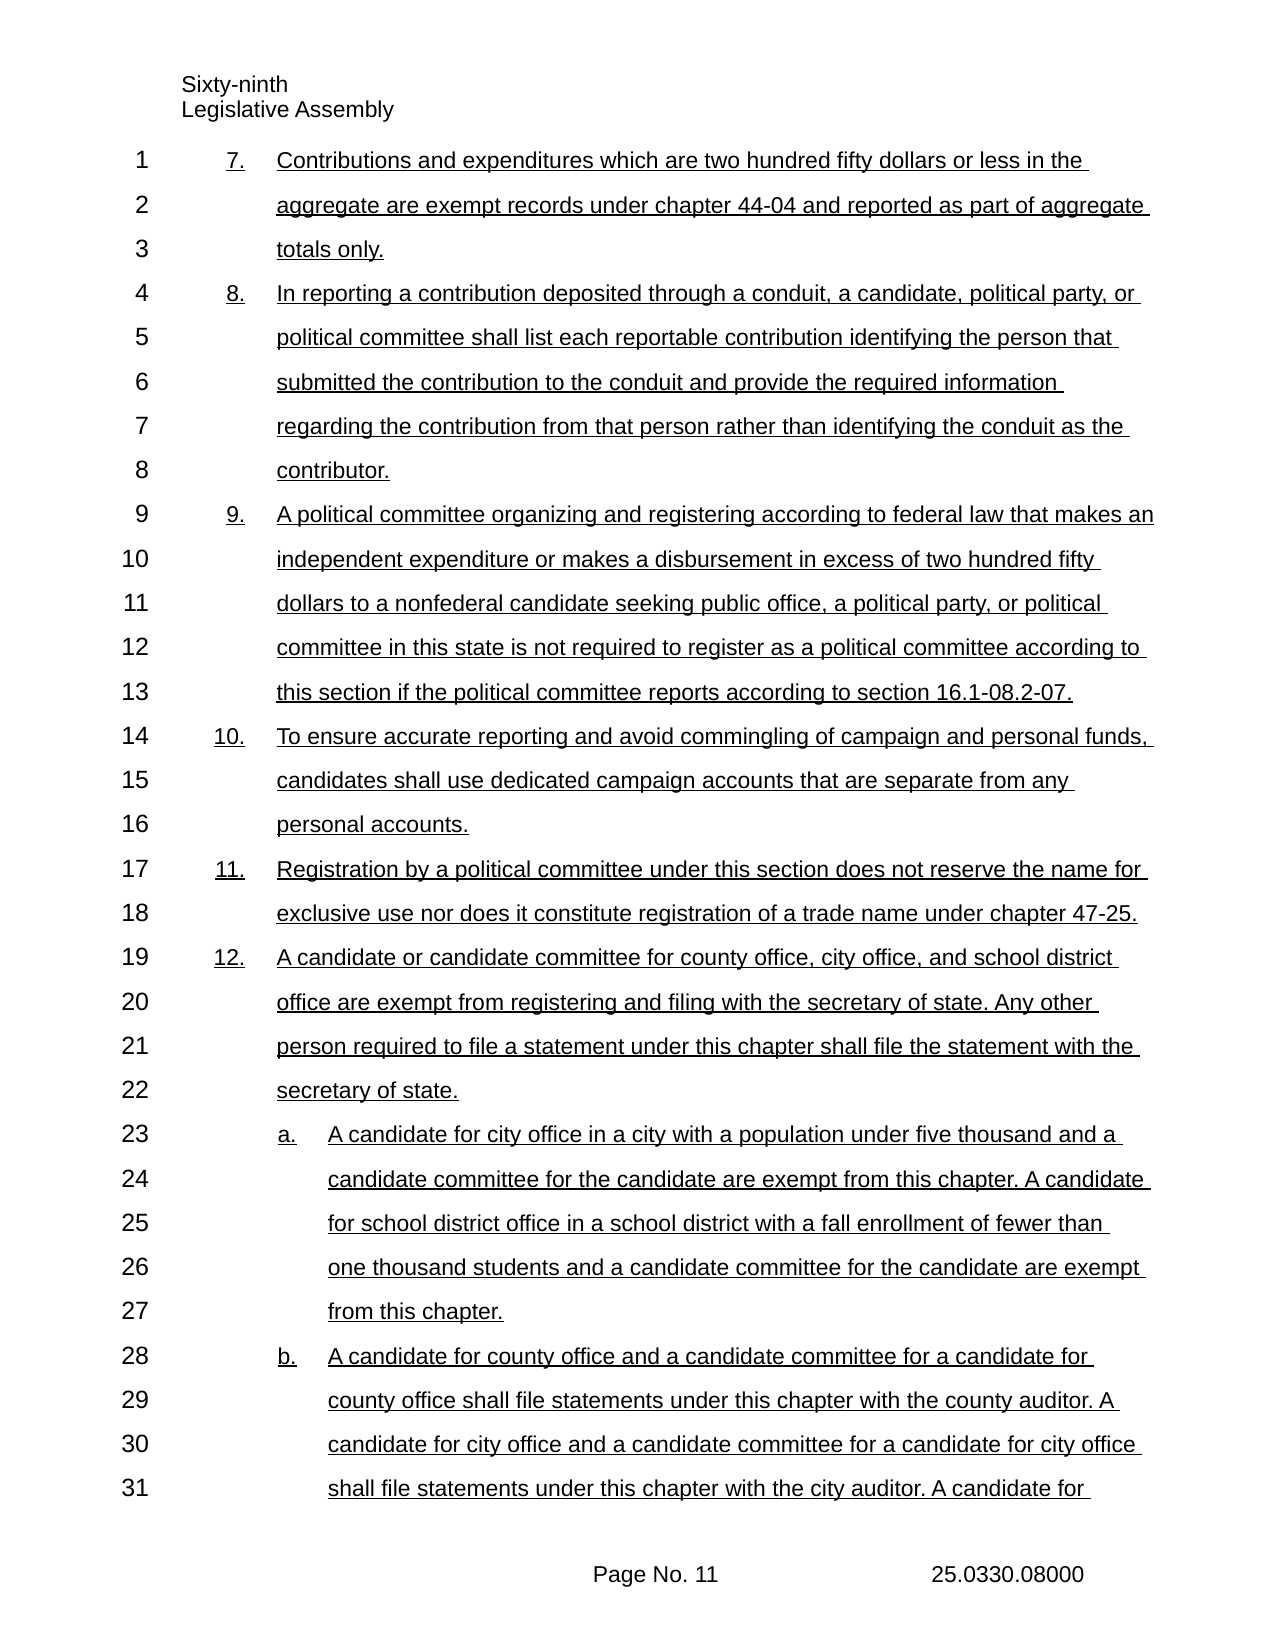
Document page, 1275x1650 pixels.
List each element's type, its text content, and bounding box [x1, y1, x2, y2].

text 10. To ensure accurate reporting and avoid commingling of campaign and personal funds, candidates shall use dedicated campaign accounts that are separate from any personal accounts. [181, 709, 1154, 842]
text 8. In reporting a contribution deposited through a conduit, a candidate, political party, or political committee shall list each reportable contribution identifying the person that submitted the contribution to the conduit and provide the required information regarding the contribution from that person rather than identifying the conduit as the contributor. [181, 266, 1154, 487]
text 12. A candidate or candidate committee for county office, city office, and school district office are exempt from registering and filing with the secretary of state. Any other person required to file a statement under this chapter shall file the statement with the secretary of state. [181, 930, 1154, 1107]
text b. A candidate for county office and a candidate committee for a candidate for county office shall file statements under this chapter with the county auditor. A candidate for city office and a candidate committee for a candidate for city office shall file statements under this chapter with the city auditor. A candidate for [181, 1329, 1154, 1506]
text 11. Registration by a political committee under this section does not reserve the name for exclusive use nor does it constitute registration of a trade name under chapter 47‑25. [181, 842, 1154, 930]
text 7. Contributions and expenditures which are two hundred fifty dollars or less in the aggregate are exempt records under chapter 44‑04 and reported as part of aggregate totals only. [181, 133, 1154, 266]
text 9. A political committee organizing and registering according to federal law that makes an independent expenditure or makes a disbursement in excess of two hundred fifty dollars to a nonfederal candidate seeking public office, a political party, or political committee in this state is not required to register as a political committee according to this section if the political committee reports according to section 16.1‑08.2‑07. [181, 487, 1154, 709]
text a. A candidate for city office in a city with a population under five thousand and a candidate committee for the candidate are exempt from this chapter. A candidate for school district office in a school district with a fall enrollment of fewer than one thousand students and a candidate committee for the candidate are exempt from this chapter. [181, 1107, 1154, 1329]
